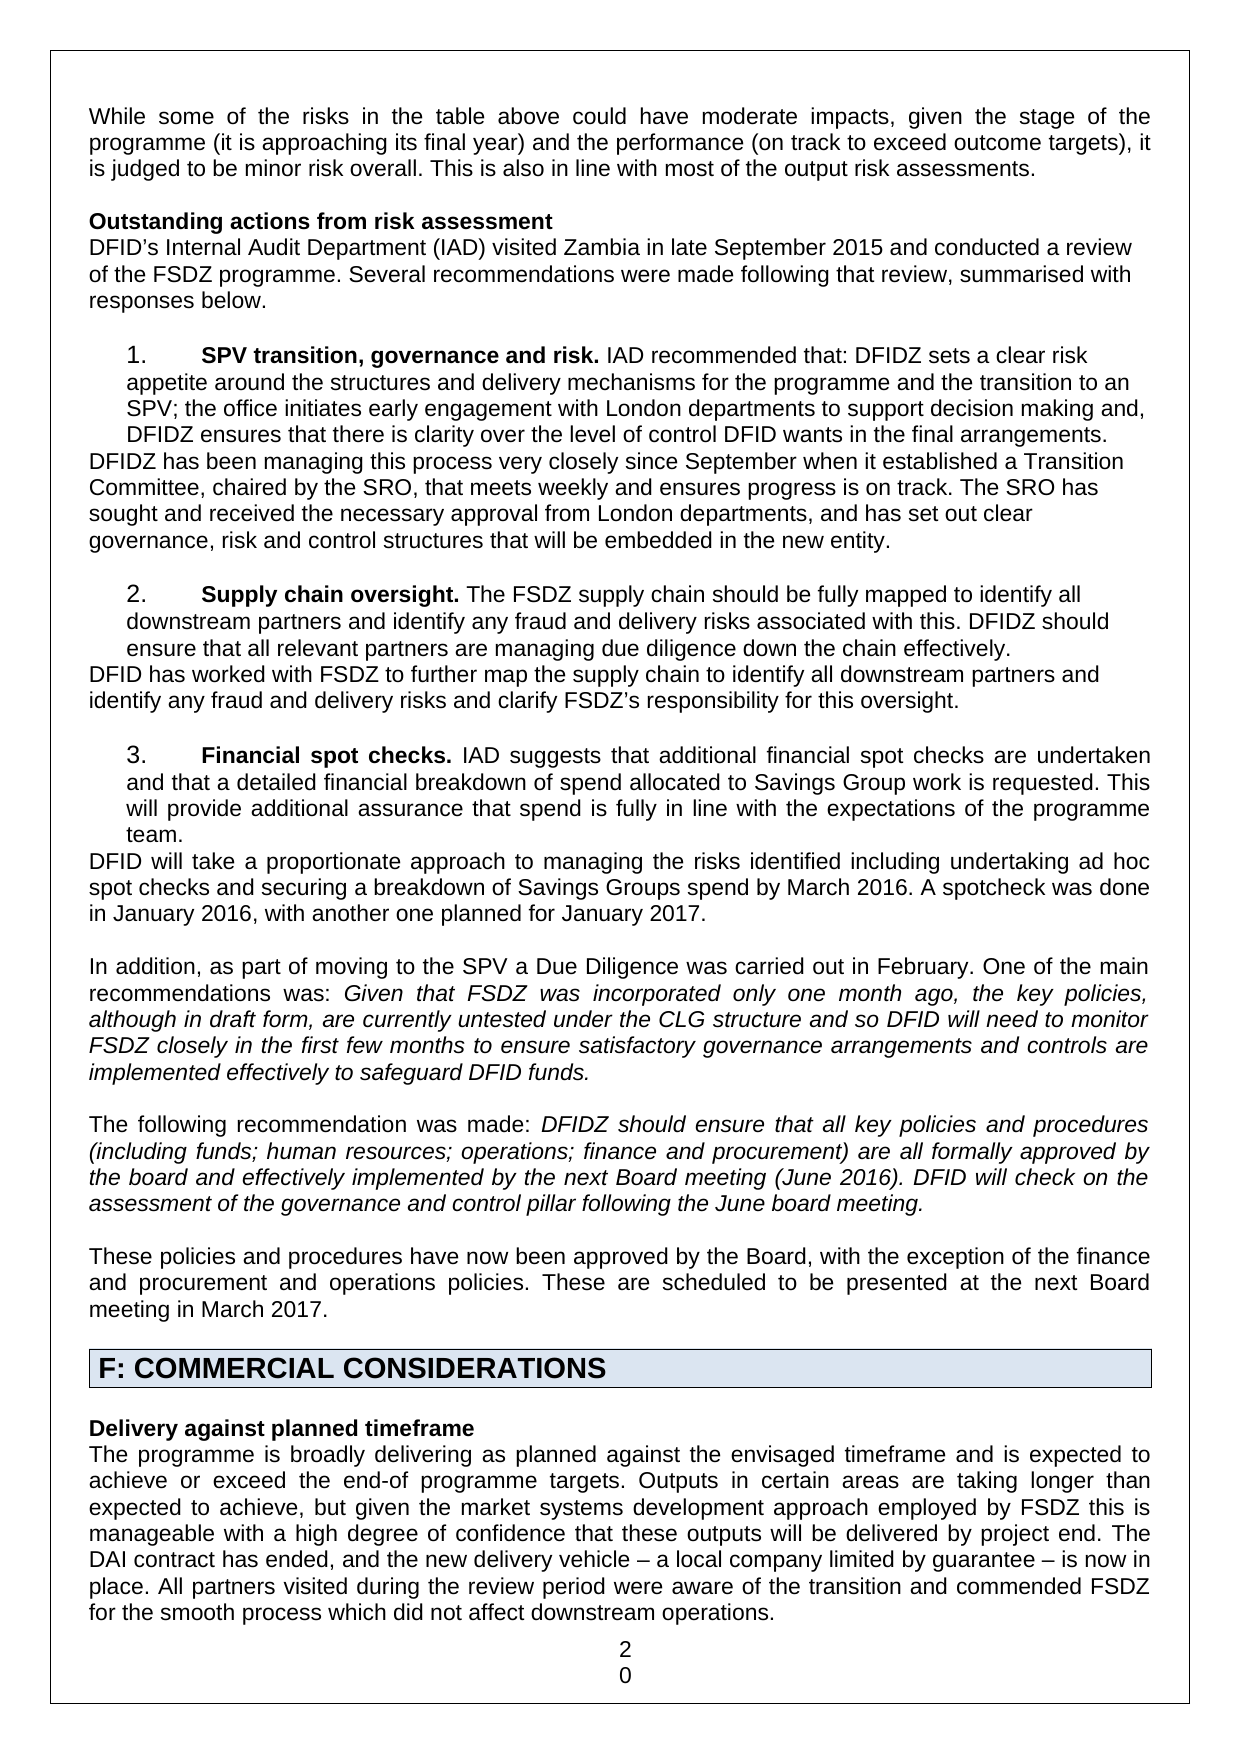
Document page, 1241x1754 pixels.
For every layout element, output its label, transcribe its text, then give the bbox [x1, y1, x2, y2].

text DFID has worked with FSDZ to further map the supply chain to identify all downstream partners and identify any fraud and delivery risks and clarify FSDZ’s responsibility for this oversight. [89, 661, 1152, 713]
text The following recommendation was made: DFIDZ should ensure that all key policies and procedures (including funds; human resources; operations; finance and procurement) are all formally approved by the board and effectively implemented by the next Board meeting (June 2016). DFID will check on the assessment of the governance and control pillar following the June board meeting. [89, 1111, 1152, 1217]
text Outstanding actions from risk assessment [89, 208, 1152, 234]
text The programme is broadly delivering as planned against the envisaged timeframe and is expected to achieve or exceed the end-of programme targets. Outputs in certain areas are taking longer than expected to achieve, but given the market systems development approach employed by FSDZ this is manageable with a high degree of confidence that these outputs will be delivered by project end. The DAI contract has ended, and the new delivery vehicle – a local company limited by guarantee – is now in place. All partners visited during the review period were aware of the transition and commended FSDZ for the smooth process which did not affect downstream operations. [89, 1441, 1152, 1625]
list Supply chain oversight. The FSDZ supply chain should be fully mapped to identify all downstream partners and identify any fraud and delivery risks associated with this. DFIDZ should ensure that all relevant partners are managing due diligence down the chain effectively. [126, 579, 1152, 661]
text While some of the risks in the table above could have moderate impacts, given the stage of the programme (it is approaching its final year) and the performance (on track to exceed outcome targets), it is judged to be minor risk overall. This is also in line with most of the output risk assessments. [89, 103, 1152, 182]
text In addition, as part of moving to the SPV a Due Diligence was carried out in February. One of the main recommendations was: Given that FSDZ was incorporated only one month ago, the key policies, although in draft form, are currently untested under the CLG structure and so DFID will need to monitor FSDZ closely in the first few months to ensure satisfactory governance arrangements and controls are implemented effectively to safeguard DFID funds. [89, 953, 1152, 1085]
text DFID’s Internal Audit Department (IAD) visited Zambia in late September 2015 and conducted a review of the FSDZ programme. Several recommendations were made following that review, summarised with responses below. [89, 234, 1152, 313]
text DFID will take a proportionate approach to managing the risks identified including undertaking ad hoc spot checks and securing a breakdown of Savings Groups spend by March 2016. A spotcheck was done in January 2016, with another one planned for January 2017. [89, 848, 1152, 927]
text These policies and procedures have now been approved by the Board, with the exception of the finance and procurement and operations policies. These are scheduled to be presented at the next Board meeting in March 2017. [89, 1243, 1152, 1322]
list SPV transition, governance and risk. IAD recommended that: DFIDZ sets a clear risk appetite around the structures and delivery mechanisms for the programme and the transition to an SPV; the office initiates early engagement with London departments to support decision making and, DFIDZ ensures that there is clarity over the level of control DFID wants in the final arrangements. [126, 340, 1152, 448]
list Financial spot checks. IAD suggests that additional financial spot checks are undertaken and that a detailed financial breakdown of spend allocated to Savings Group work is requested. This will provide additional assurance that spend is fully in line with the expectations of the programme team. [126, 740, 1152, 848]
text Delivery against planned timeframe [89, 1414, 1152, 1441]
text F: COMMERCIAL CONSIDERATIONS [90, 1350, 1151, 1387]
text DFIDZ has been managing this process very closely since September when it established a Transition Committee, chaired by the SRO, that meets weekly and ensures progress is on track. The SRO has sought and received the necessary approval from London departments, and has set out clear governance, risk and control structures that will be embedded in the new entity. [89, 448, 1152, 553]
